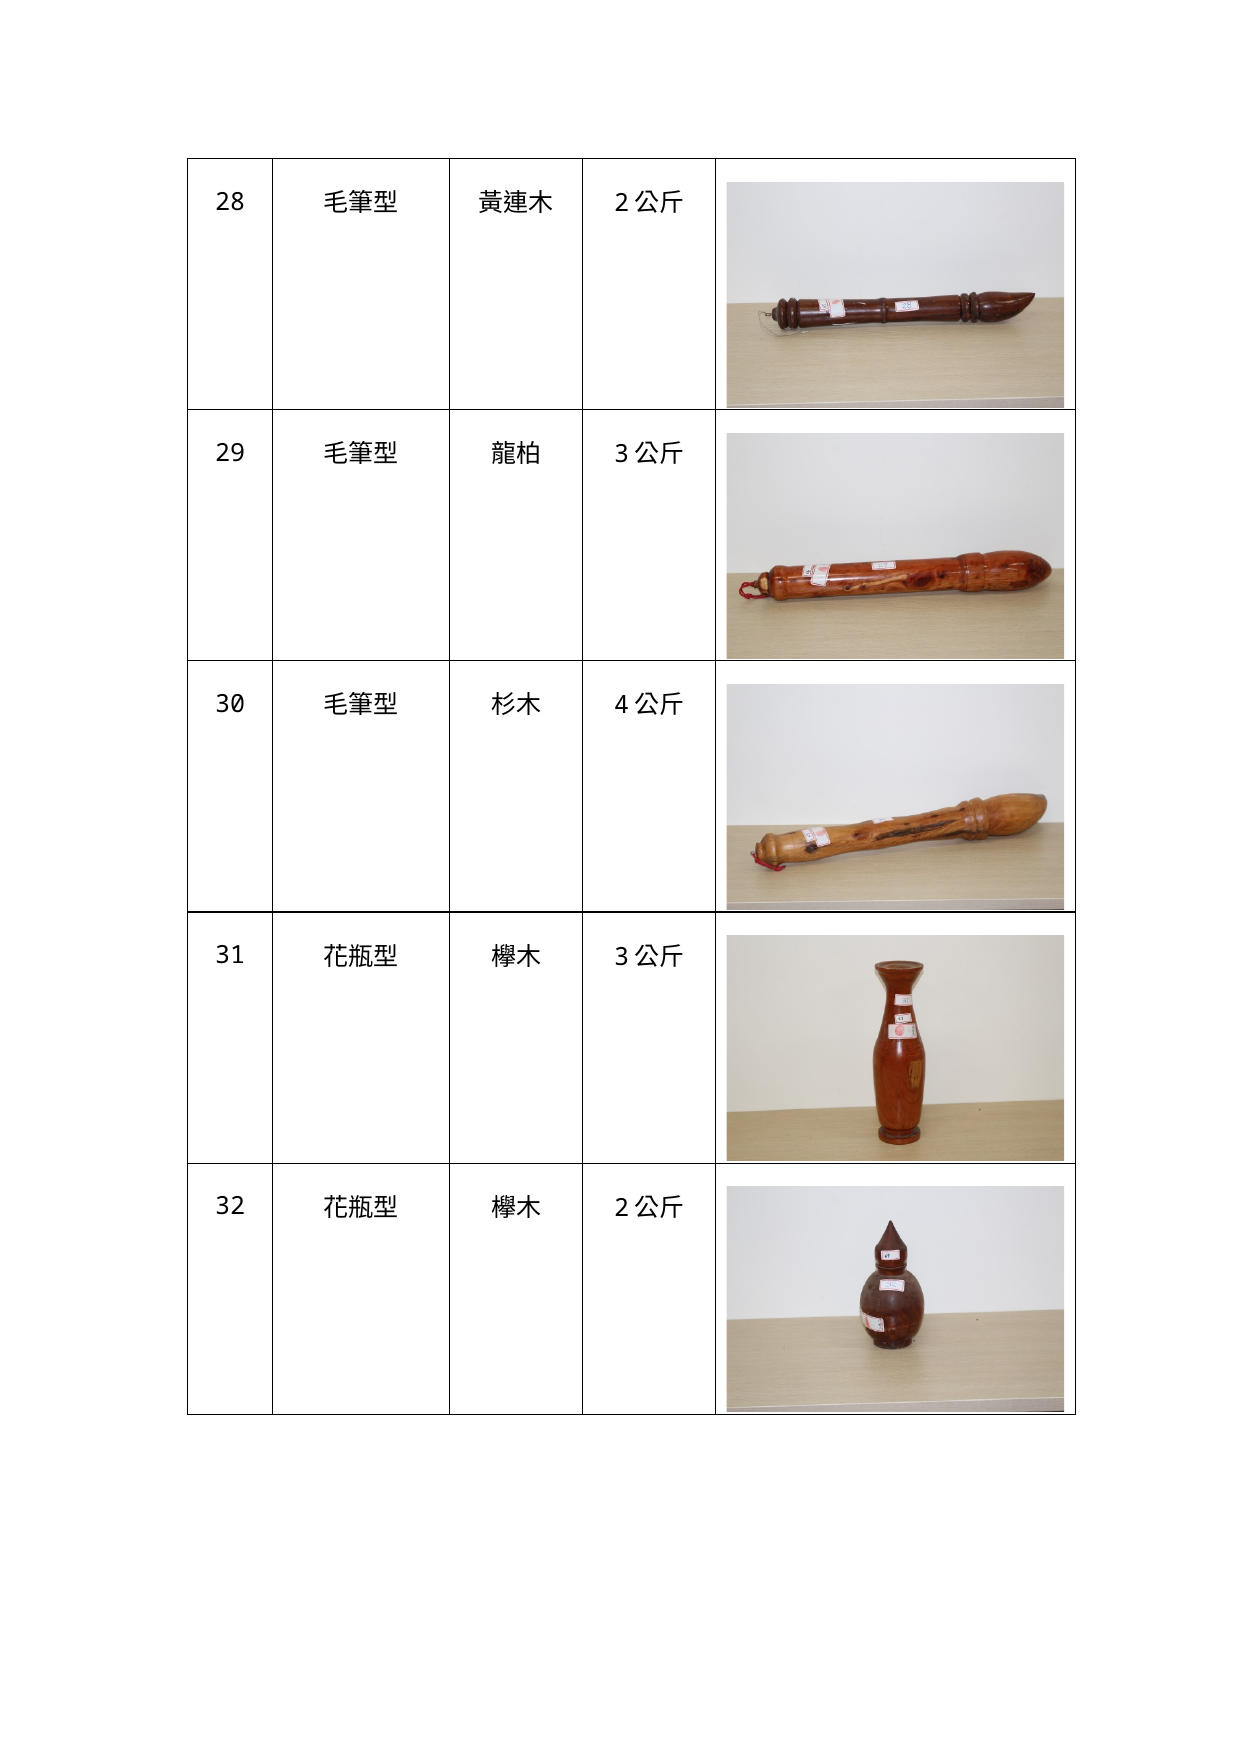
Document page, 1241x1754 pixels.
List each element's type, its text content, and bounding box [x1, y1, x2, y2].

table_cell 32 [188, 1164, 272, 1413]
table_cell 花瓶型 [273, 913, 449, 1162]
table_cell 毛筆型 [273, 410, 449, 660]
table_cell 4公斤 [583, 661, 715, 911]
table_cell [716, 913, 1075, 1162]
table_cell 杉木 [450, 661, 582, 911]
table_cell 黃連木 [450, 159, 582, 409]
table_cell 2公斤 [583, 1164, 715, 1413]
table_cell 3公斤 [583, 410, 715, 660]
table_cell 29 [188, 410, 272, 660]
table_cell 3公斤 [583, 913, 715, 1162]
table_cell 毛筆型 [273, 661, 449, 911]
table_cell [716, 159, 1075, 409]
table_cell [716, 661, 1075, 911]
table_cell 毛筆型 [273, 159, 449, 409]
table_cell 31 [188, 913, 272, 1162]
table_cell 龍柏 [450, 410, 582, 660]
table_cell 2公斤 [583, 159, 715, 409]
table_cell 28 [188, 159, 272, 409]
table_cell 花瓶型 [273, 1164, 449, 1413]
table_cell 30 [188, 661, 272, 911]
table_cell 欅木 [450, 913, 582, 1162]
table_cell 欅木 [450, 1164, 582, 1413]
table_cell [716, 410, 1075, 660]
table_cell [716, 1164, 1075, 1413]
